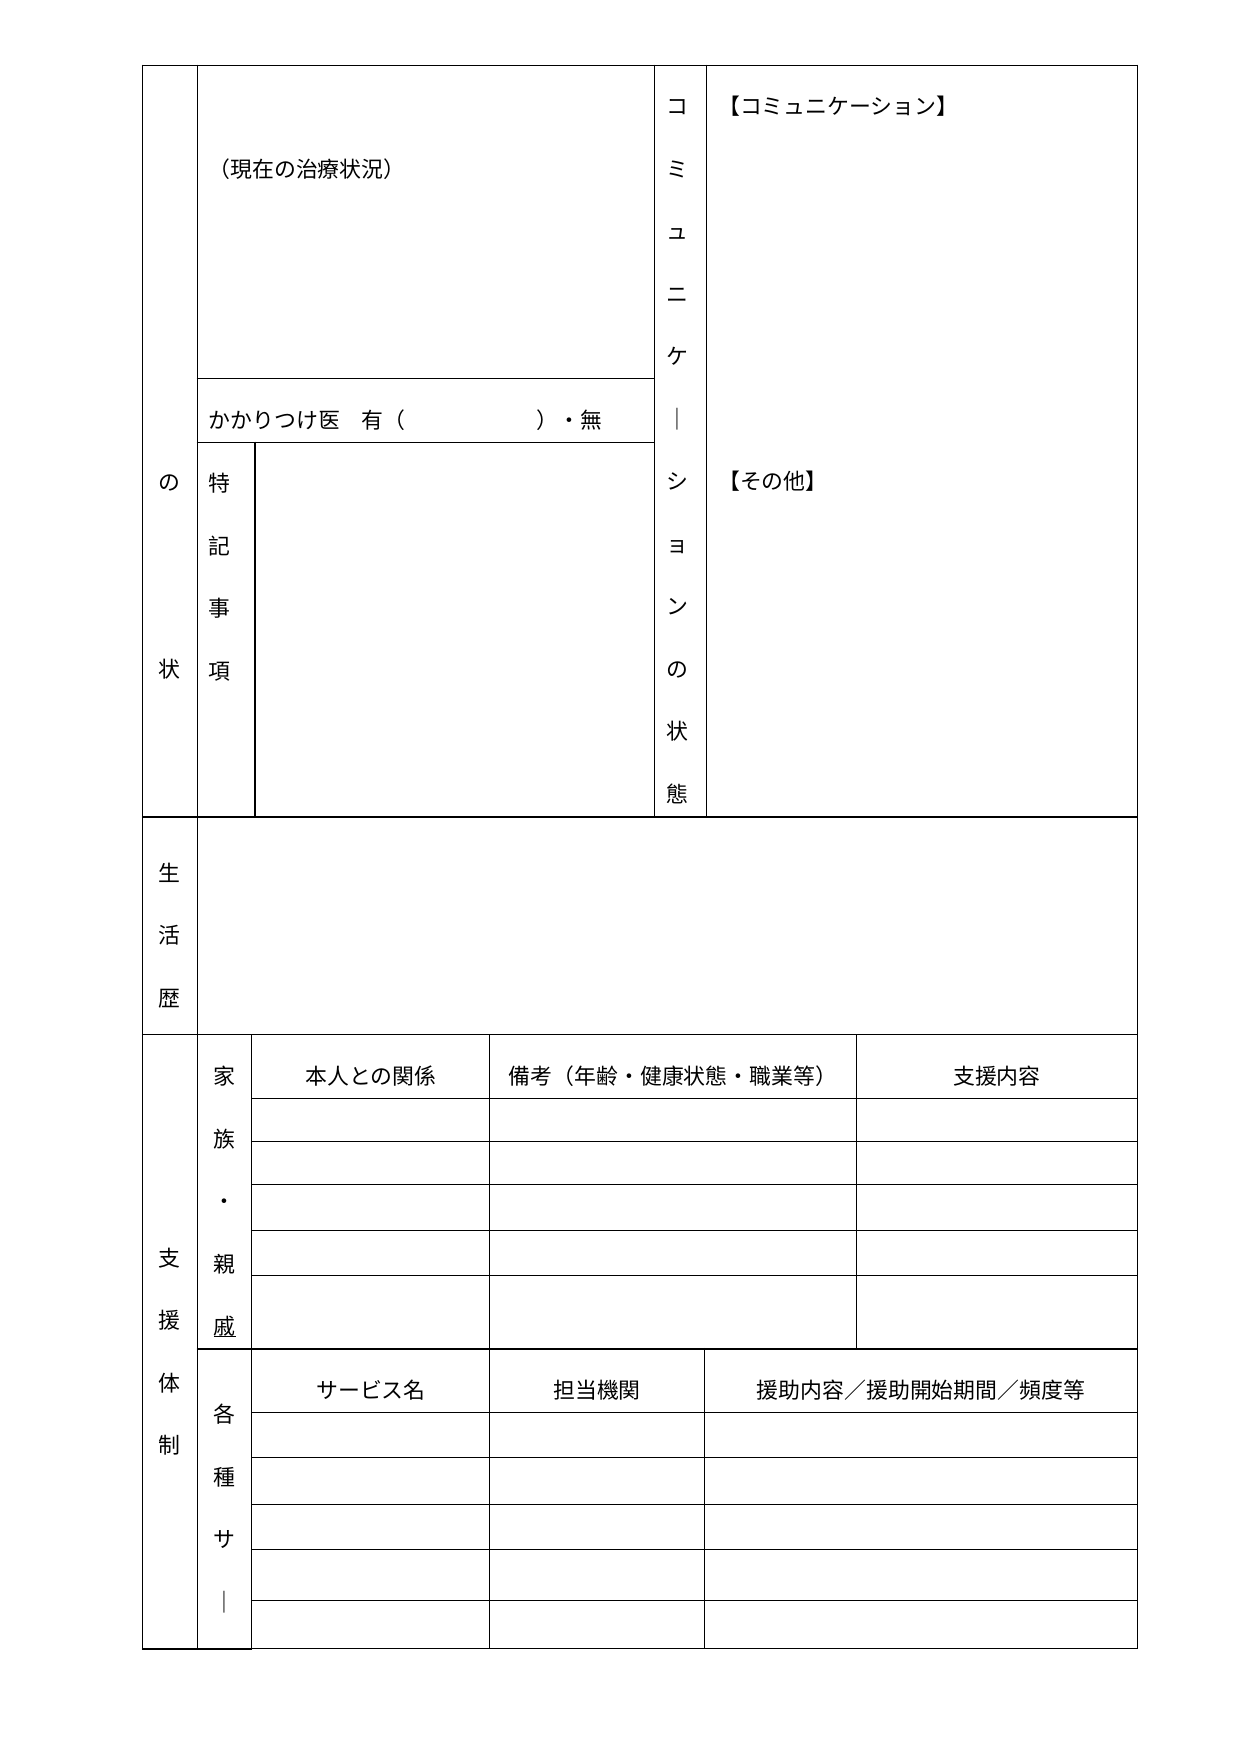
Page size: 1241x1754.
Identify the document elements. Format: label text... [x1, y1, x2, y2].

table_cell [490, 1505, 704, 1549]
table_cell [490, 1276, 856, 1348]
table_cell 援助内容／援助開始期間／頻度等 [705, 1350, 1137, 1412]
table_cell 生活歴 [143, 818, 197, 1034]
table_cell かかりつけ医 有（ ）・無 [198, 379, 654, 442]
table_cell [252, 1231, 489, 1275]
table_cell （現在の治療状況） [198, 66, 654, 378]
table_cell 家族・ 親戚 [198, 1035, 251, 1348]
table_cell [705, 1413, 1137, 1457]
table_cell 支援内容 [857, 1035, 1137, 1098]
table_cell 支援体制 [143, 1035, 197, 1648]
table_cell [252, 1185, 489, 1229]
table_cell [857, 1185, 1137, 1229]
table_cell [857, 1276, 1137, 1348]
table_cell 備考（年齢・健康状態・職業等） [490, 1035, 856, 1098]
table_cell [857, 1231, 1137, 1275]
table_cell [490, 1601, 704, 1648]
table_cell [252, 1413, 489, 1457]
table_cell [490, 1099, 856, 1141]
table_cell 各種サ｜ビス [198, 1350, 251, 1648]
table_cell 特記事項 [198, 443, 254, 816]
table_cell [252, 1550, 489, 1599]
table_cell [490, 1550, 704, 1599]
table_cell [490, 1185, 856, 1229]
table_cell [490, 1142, 856, 1184]
table_cell [705, 1505, 1137, 1549]
table_cell [198, 818, 1137, 1034]
table_cell [252, 1099, 489, 1141]
table_cell コミュニケ｜ションの状態 [655, 66, 706, 816]
table_cell サービス名 [252, 1350, 489, 1412]
table_cell 担当機関 [490, 1350, 704, 1412]
table_cell 心 身 の 状 態 [143, 66, 197, 816]
table_cell [252, 1458, 489, 1504]
table_cell [252, 1142, 489, 1184]
table_cell [490, 1413, 704, 1457]
table_cell [252, 1276, 489, 1348]
table_cell [705, 1601, 1137, 1648]
table_cell 【コミュニケーション】 【その他】 [707, 66, 1137, 816]
table_cell [256, 443, 654, 816]
table_cell [705, 1550, 1137, 1599]
table_cell [490, 1231, 856, 1275]
table_cell [252, 1505, 489, 1549]
table_cell [490, 1458, 704, 1504]
table_cell [705, 1458, 1137, 1504]
table_cell [857, 1142, 1137, 1184]
table_cell 本人との関係 [252, 1035, 489, 1098]
table_cell [857, 1099, 1137, 1141]
table_cell [252, 1601, 489, 1648]
